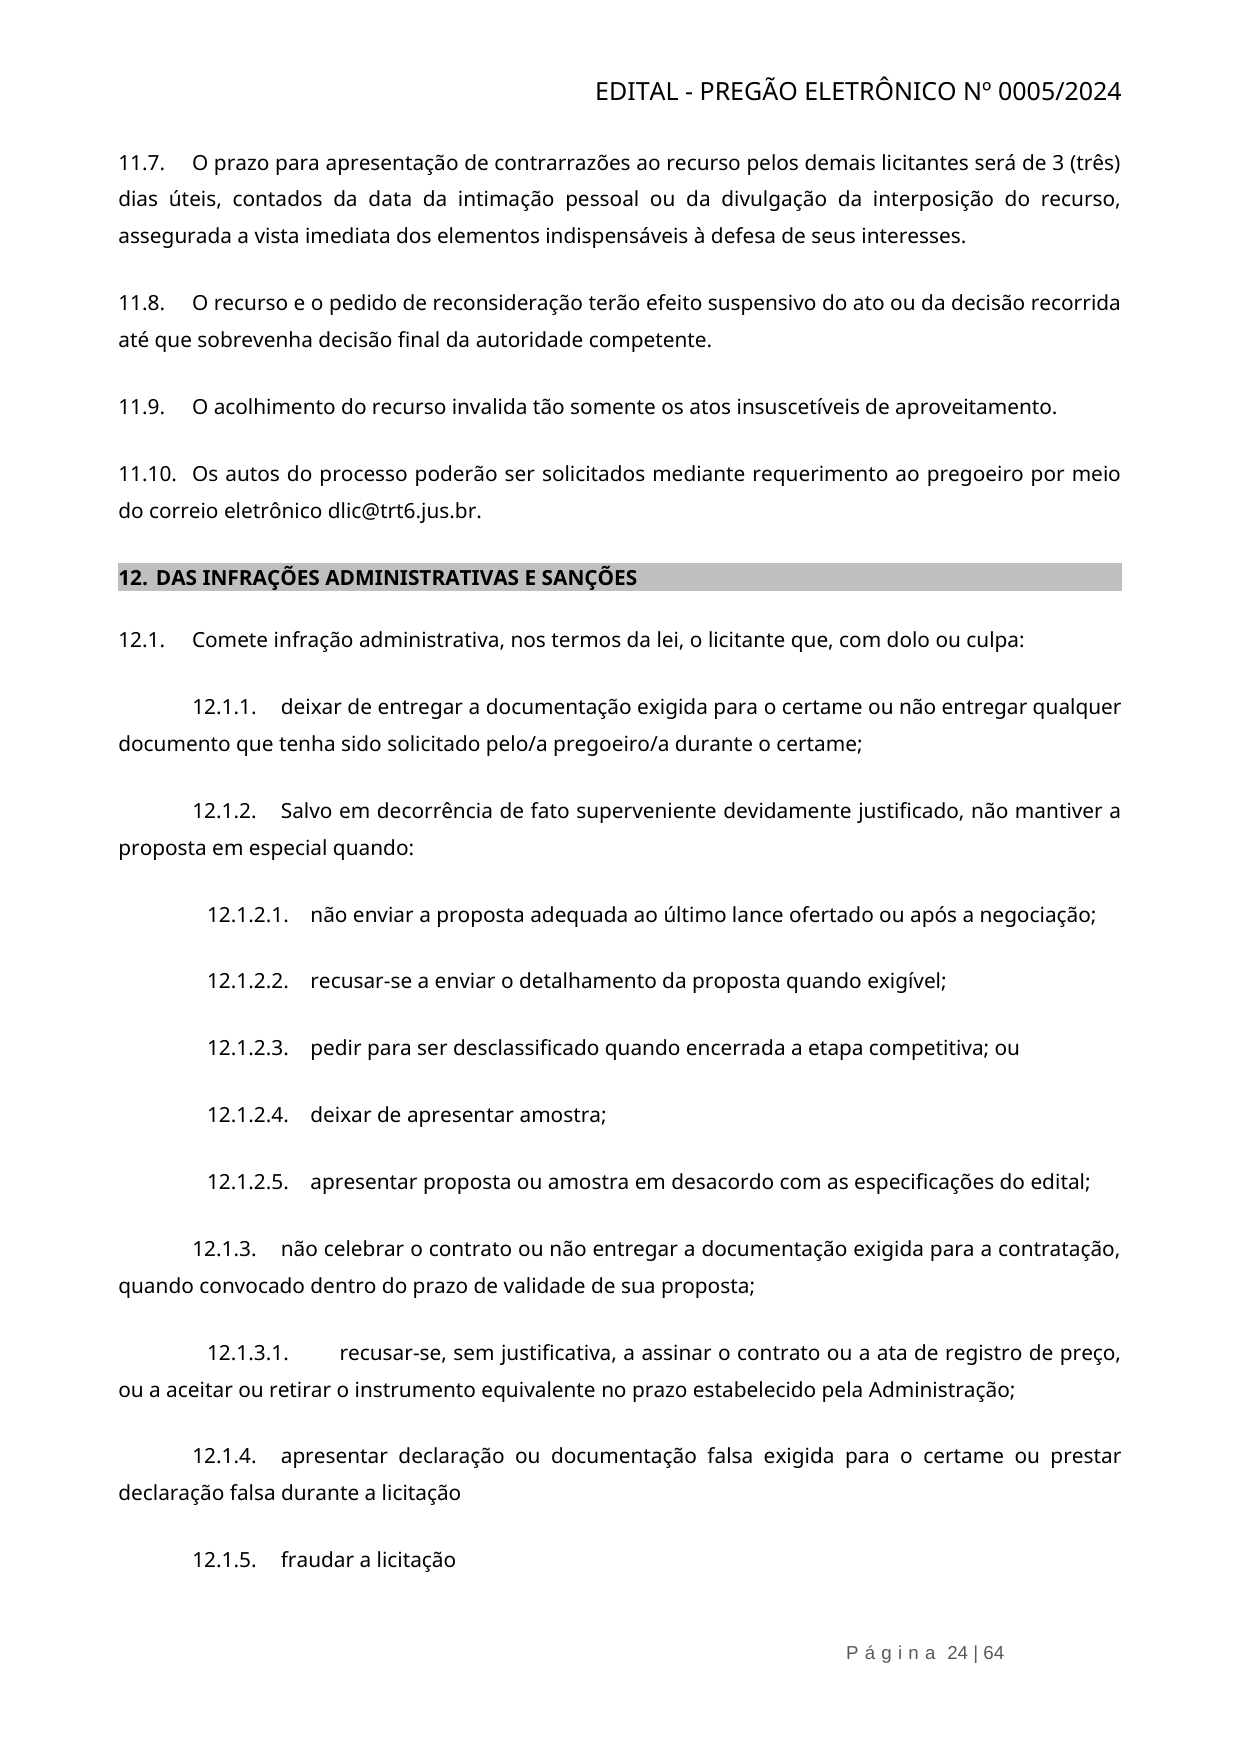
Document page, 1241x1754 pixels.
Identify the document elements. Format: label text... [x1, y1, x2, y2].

list deixar de entregar a documentação exigida para o certame ou não entregar qualquer documento que tenha sido solicitado pelo/a pregoeiro/a durante o certame; [118, 692, 1122, 757]
list Os autos do processo poderão ser solicitados mediante requerimento ao pregoeiro por meio do correio eletrônico dlic@trt6.jus.br. [118, 459, 1122, 524]
list Salvo em decorrência de fato superveniente devidamente justificado, não mantiver a proposta em especial quando: [118, 796, 1122, 861]
subtitle DAS INFRAÇÕES ADMINISTRATIVAS E SANÇÕES [118, 563, 1122, 591]
list não celebrar o contrato ou não entregar a documentação exigida para a contratação, quando convocado dentro do prazo de validade de sua proposta; [118, 1234, 1122, 1299]
list recusar-se a enviar o detalhamento da proposta quando exigível; [118, 967, 1122, 995]
list O acolhimento do recurso invalida tão somente os atos insuscetíveis de aproveitamento. [118, 392, 1122, 421]
list O prazo para apresentação de contrarrazões ao recurso pelos demais licitantes será de 3 (três) dias úteis, contados da data da intimação pessoal ou da divulgação da interposição do recurso, assegurada a vista imediata dos elementos indispensáveis à defesa de seus interesses. [118, 148, 1122, 250]
list Comete infração administrativa, nos termos da lei, o licitante que, com dolo ou culpa: [118, 625, 1122, 654]
list deixar de apresentar amostra; [118, 1100, 1122, 1129]
list pedir para ser desclassificado quando encerrada a etapa competitiva; ou [118, 1033, 1122, 1062]
list apresentar proposta ou amostra em desacordo com as especificações do edital; [118, 1167, 1122, 1196]
list recusar-se, sem justificativa, a assinar o contrato ou a ata de registro de preço, ou a aceitar ou retirar o instrumento equivalente no prazo estabelecido pela Administração; [118, 1338, 1122, 1403]
list O recurso e o pedido de reconsideração terão efeito suspensivo do ato ou da decisão recorrida até que sobrevenha decisão final da autoridade competente. [118, 288, 1122, 354]
list não enviar a proposta adequada ao último lance ofertado ou após a negociação; [118, 900, 1122, 928]
list fraudar a licitação [118, 1545, 1122, 1574]
list apresentar declaração ou documentação falsa exigida para o certame ou prestar declaração falsa durante a licitação [118, 1442, 1122, 1507]
